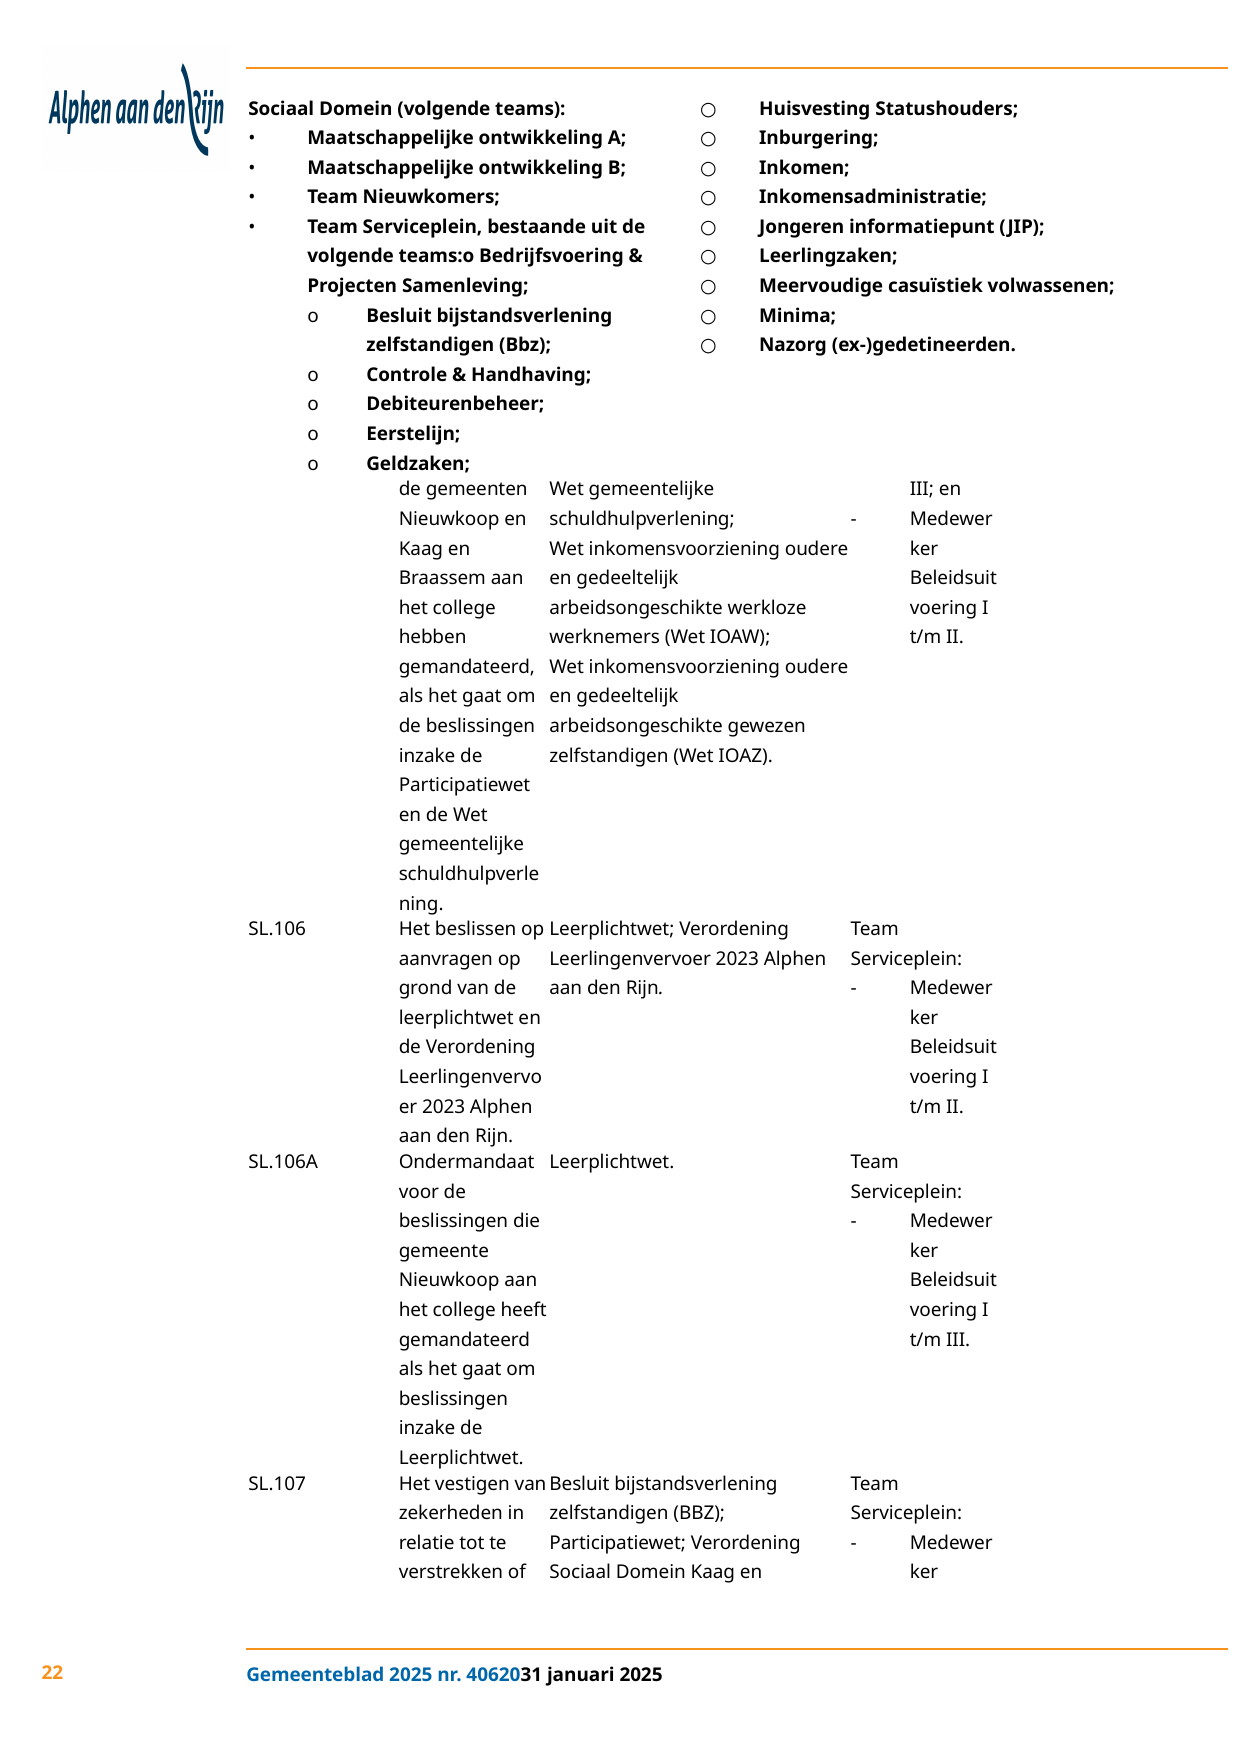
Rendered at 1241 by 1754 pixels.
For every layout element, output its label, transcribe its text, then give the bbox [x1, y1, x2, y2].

table_cell Het beslissen op aanvragen op grond van de leerplichtwet en de Verordening Leerlingenvervoer 2023 Alphen aan den Rijn. [399, 915, 549, 1148]
table_cell Team Serviceplein: Medewerker Beleidsuitvoering I t/m III. [850, 1148, 1001, 1470]
table_cell Ondermandaat voor de beslissingen die gemeente Nieuwkoop aan het college heeft gemandateerd als het gaat om beslissingen inzake de Leerplichtwet. [399, 1148, 549, 1470]
table_cell de gemeenten Nieuwkoop en Kaag en Braassem aan het college hebben gemandateerd, als het gaat om de beslissingen inzake de Participatiewet en de Wet gemeentelijke schuldhulpverlening. [399, 476, 549, 915]
table_cell Wet gemeentelijke schuldhulpverlening; Wet inkomensvoorziening oudere en gedeeltelijk arbeidsongeschikte werkloze werknemers (Wet IOAW); Wet inkomensvoorziening oudere en gedeeltelijk arbeidsongeschikte gewezen zelfstandigen (Wet IOAZ). [549, 476, 850, 915]
table_cell III; en Medewerker Beleidsuitvoering I t/m II. [850, 476, 1001, 915]
picture [41, 47, 231, 172]
table_cell Leerplichtwet; Verordening Leerlingenvervoer 2023 Alphen aan den Rijn. [549, 915, 850, 1148]
table_cell [248, 476, 398, 915]
table_cell [1001, 476, 1152, 915]
table_cell [1001, 1148, 1152, 1470]
table_cell Team Serviceplein: Medewerker Beleidsuitvoering I t/m II. [850, 915, 1001, 1148]
table_cell Besluit bijstandsverlening zelfstandigen (BBZ); Participatiewet; Verordening Sociaal Domein Kaag en [549, 1470, 850, 1584]
table_cell Het vestigen van zekerheden in relatie tot te verstrekken of [399, 1470, 549, 1584]
table_header Huisvesting Statushouders; Inburgering; Inkomen; Inkomensadministratie; Jongeren informatiepunt (JIP); Leerlingzaken; Meervoudige casuïstiek volwassenen; Minima; Nazorg (ex-)gedetineerden. [700, 95, 1152, 476]
table_cell Leerplichtwet. [549, 1148, 850, 1470]
table_cell SL.107 [248, 1470, 398, 1584]
table_header Sociaal Domein (volgende teams): Maatschappelijke ontwikkeling A; Maatschappelijke ontwikkeling B; Team Nieuwkomers; Team Serviceplein, bestaande uit de volgende teams:o Bedrijfsvoering & Projecten Samenleving; Besluit bijstandsverlening zelfstandigen (Bbz); Controle & Handhaving; Debiteurenbeheer; Eerstelijn; Geldzaken; [248, 95, 700, 476]
table_cell [1001, 915, 1152, 1148]
table_cell SL.106A [248, 1148, 398, 1470]
table_cell Team Serviceplein: Medewerker [850, 1470, 1001, 1584]
table_cell [1001, 1470, 1152, 1584]
table_cell SL.106 [248, 915, 398, 1148]
